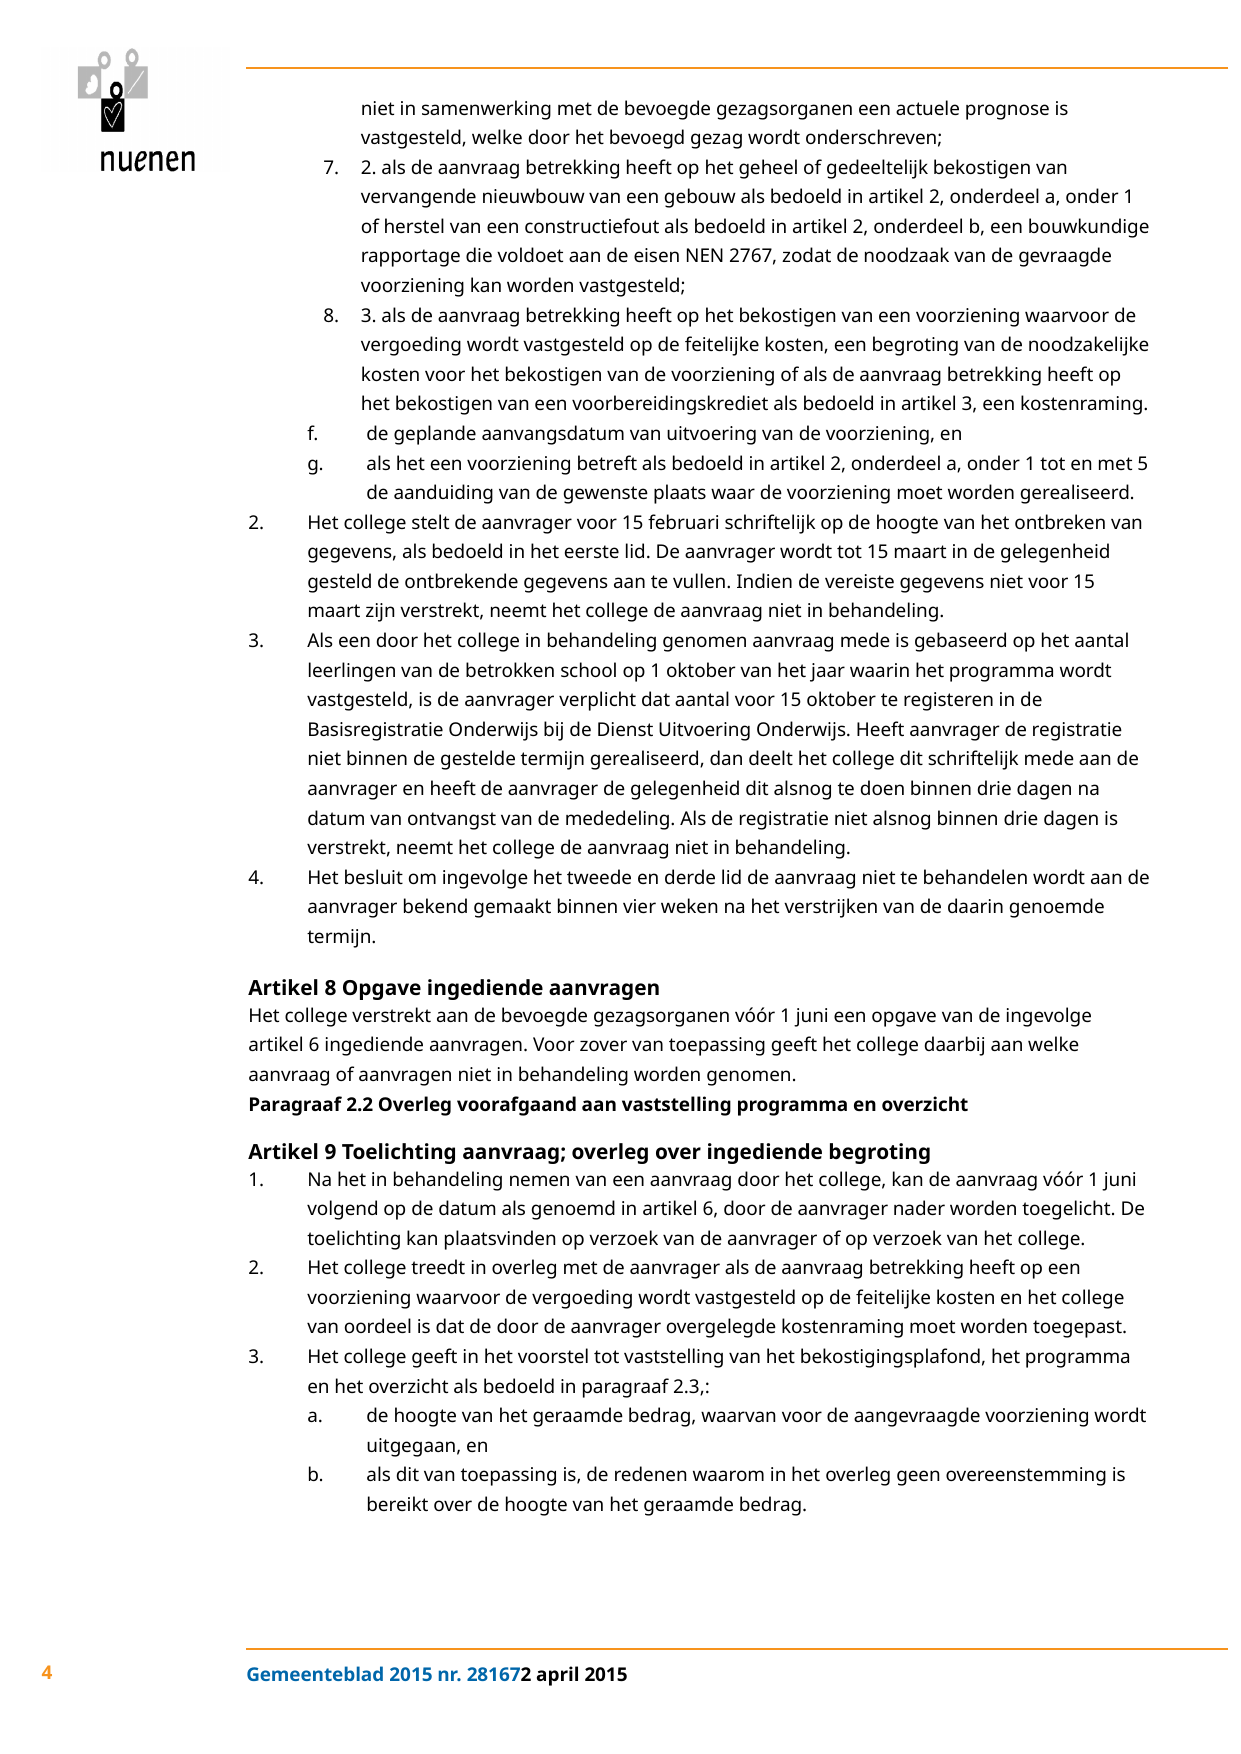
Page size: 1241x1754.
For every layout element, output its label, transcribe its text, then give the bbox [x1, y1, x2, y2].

list 3. als de aanvraag betrekking heeft op het bekostigen van een voorziening waarvoor de vergoeding wordt vastgesteld op de feitelijke kosten, een begroting van de noodzakelijke kosten voor het bekostigen van de voorziening of als de aanvraag betrekking heeft op het bekostigen van een voorbereidingskrediet als bedoeld in artikel 3, een kostenraming. [323, 302, 1152, 416]
list Het college treedt in overleg met de aanvrager als de aanvraag betrekking heeft op een voorziening waarvoor de vergoeding wordt vastgesteld op de feitelijke kosten en het college van oordeel is dat de door de aanvrager overgelegde kostenraming moet worden toegepast. [248, 1254, 1152, 1339]
text Artikel 8 Opgave ingediende aanvragen [248, 973, 1152, 1002]
list niet in samenwerking met de bevoegde gezagsorganen een actuele prognose is vastgesteld, welke door het bevoegd gezag wordt onderschreven; [323, 95, 1152, 150]
list de hoogte van het geraamde bedrag, waarvan voor de aangevraagde voorziening wordt uitgegaan, en [307, 1402, 1152, 1458]
text Paragraaf 2.2 Overleg voorafgaand aan vaststelling programma en overzicht [248, 1091, 1152, 1116]
picture [41, 47, 231, 172]
text Artikel 9 Toelichting aanvraag; overleg over ingediende begroting [248, 1137, 1152, 1166]
list Als een door het college in behandeling genomen aanvraag mede is gebaseerd op het aantal leerlingen van de betrokken school op 1 oktober van het jaar waarin het programma wordt vastgesteld, is de aanvrager verplicht dat aantal voor 15 oktober te registeren in de Basisregistratie Onderwijs bij de Dienst Uitvoering Onderwijs. Heeft aanvrager de registratie niet binnen de gestelde termijn gerealiseerd, dan deelt het college dit schriftelijk mede aan de aanvrager en heeft de aanvrager de gelegenheid dit alsnog te doen binnen drie dagen na datum van ontvangst van de mededeling. Als de registratie niet alsnog binnen drie dagen is verstrekt, neemt het college de aanvraag niet in behandeling. [248, 627, 1152, 860]
list als dit van toepassing is, de redenen waarom in het overleg geen overeenstemming is bereikt over de hoogte van het geraamde bedrag. [307, 1462, 1152, 1517]
list Het college stelt de aanvrager voor 15 februari schriftelijk op de hoogte van het ontbreken van gegevens, als bedoeld in het eerste lid. De aanvrager wordt tot 15 maart in de gelegenheid gesteld de ontbrekende gegevens aan te vullen. Indien de vereiste gegevens niet voor 15 maart zijn verstrekt, neemt het college de aanvraag niet in behandeling. [248, 509, 1152, 623]
list als het een voorziening betreft als bedoeld in artikel 2, onderdeel a, onder 1 tot en met 5 de aanduiding van de gewenste plaats waar de voorziening moet worden gerealiseerd. [307, 450, 1152, 505]
text Het college verstrekt aan de bevoegde gezagsorganen vóór 1 juni een opgave van de ingevolge artikel 6 ingediende aanvragen. Voor zover van toepassing geeft het college daarbij aan welke aanvraag of aanvragen niet in behandeling worden genomen. [248, 1002, 1152, 1087]
list 2. als de aanvraag betrekking heeft op het geheel of gedeeltelijk bekostigen van vervangende nieuwbouw van een gebouw als bedoeld in artikel 2, onderdeel a, onder 1 of herstel van een constructiefout als bedoeld in artikel 2, onderdeel b, een bouwkundige rapportage die voldoet aan de eisen NEN 2767, zodat de noodzaak van de gevraagde voorziening kan worden vastgesteld; [323, 154, 1152, 298]
list Na het in behandeling nemen van een aanvraag door het college, kan de aanvraag vóór 1 juni volgend op de datum als genoemd in artikel 6, door de aanvrager nader worden toegelicht. De toelichting kan plaatsvinden op verzoek van de aanvrager of op verzoek van het college. [248, 1166, 1152, 1251]
list Het college geeft in het voorstel tot vaststelling van het bekostigingsplafond, het programma en het overzicht als bedoeld in paragraaf 2.3,: [248, 1343, 1152, 1398]
list Het besluit om ingevolge het tweede en derde lid de aanvraag niet te behandelen wordt aan de aanvrager bekend gemaakt binnen vier weken na het verstrijken van de daarin genoemde termijn. [248, 864, 1152, 949]
list de geplande aanvangsdatum van uitvoering van de voorziening, en [307, 420, 1152, 446]
